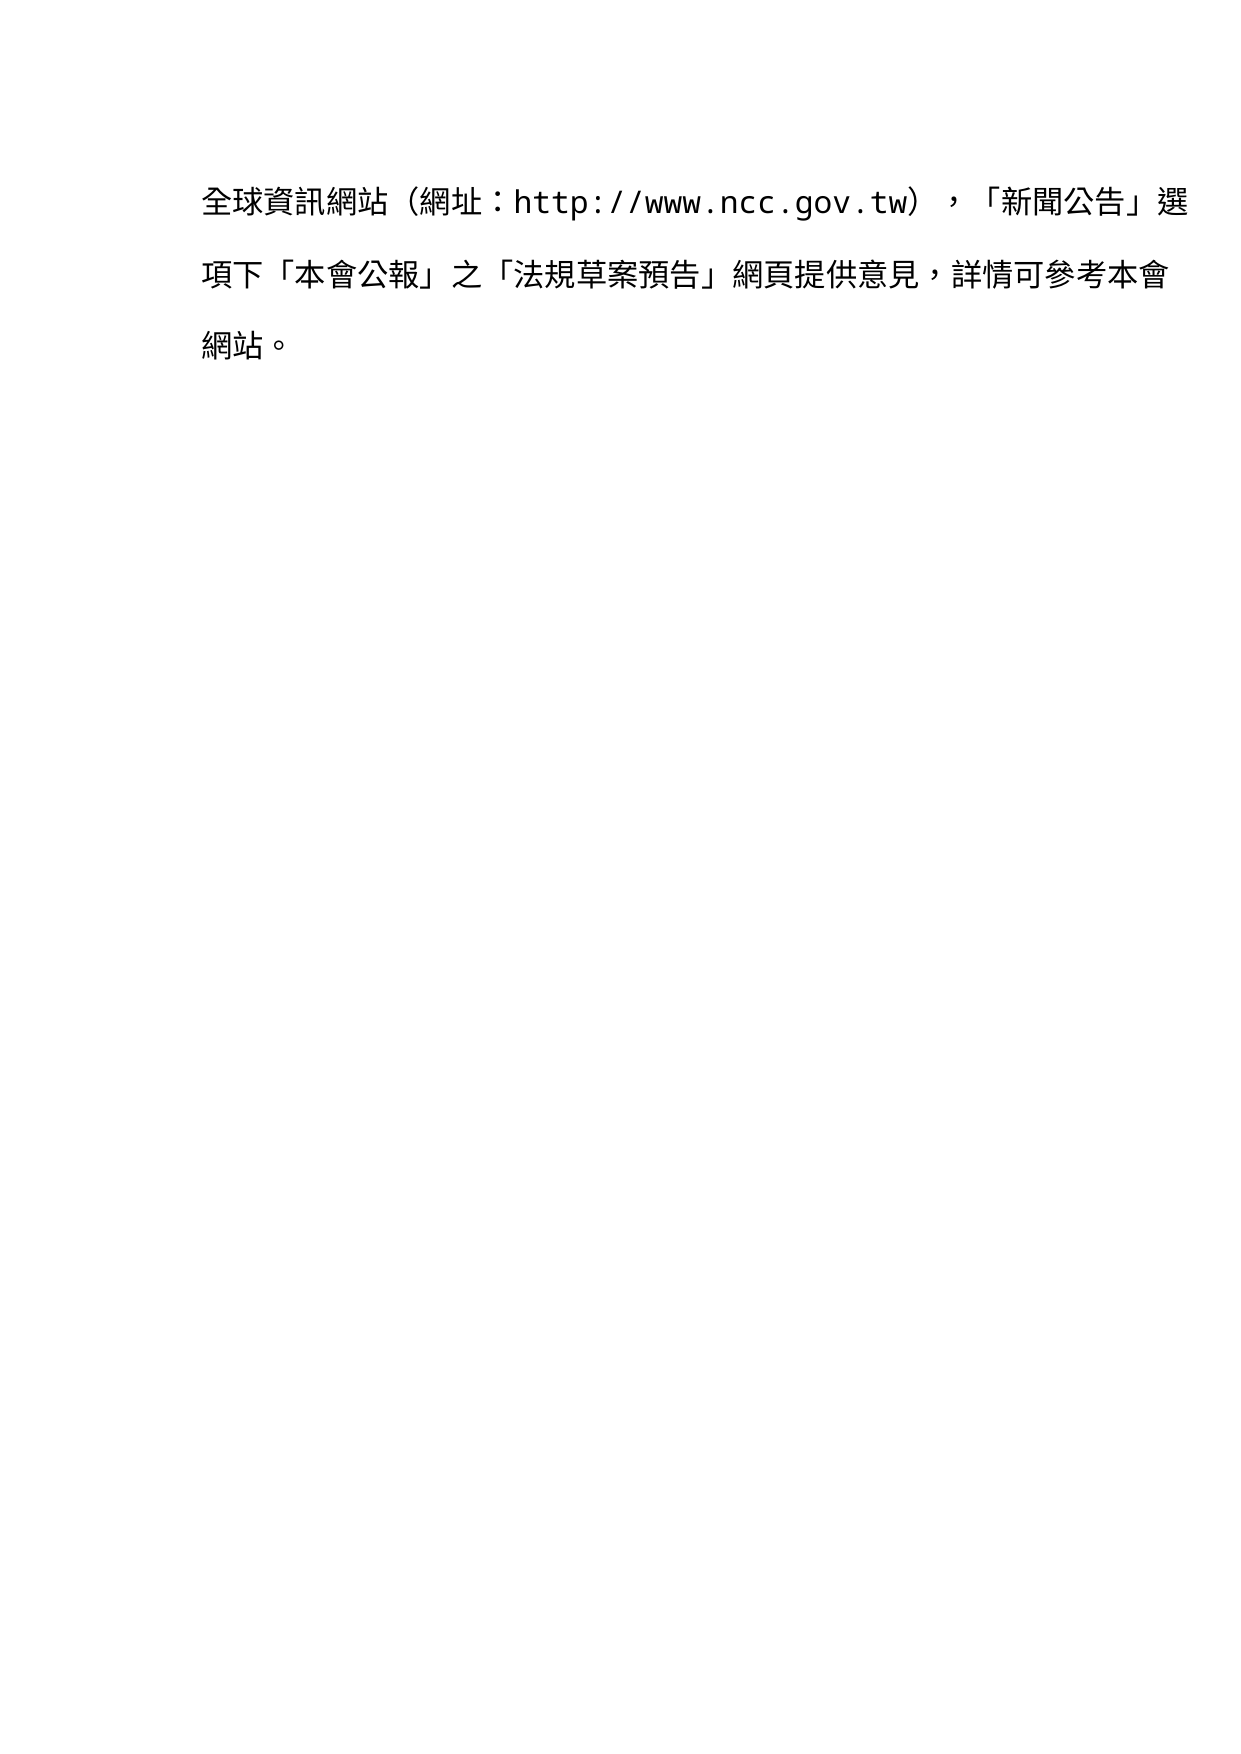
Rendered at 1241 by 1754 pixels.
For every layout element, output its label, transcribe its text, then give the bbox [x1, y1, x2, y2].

list 全球資訊網站（網址：http://www.ncc.gov.tw），「新聞公告」選項下「本會公報」之「法規草案預告」網頁提供意見，詳情可參考本會網站。 [130, 159, 1199, 365]
